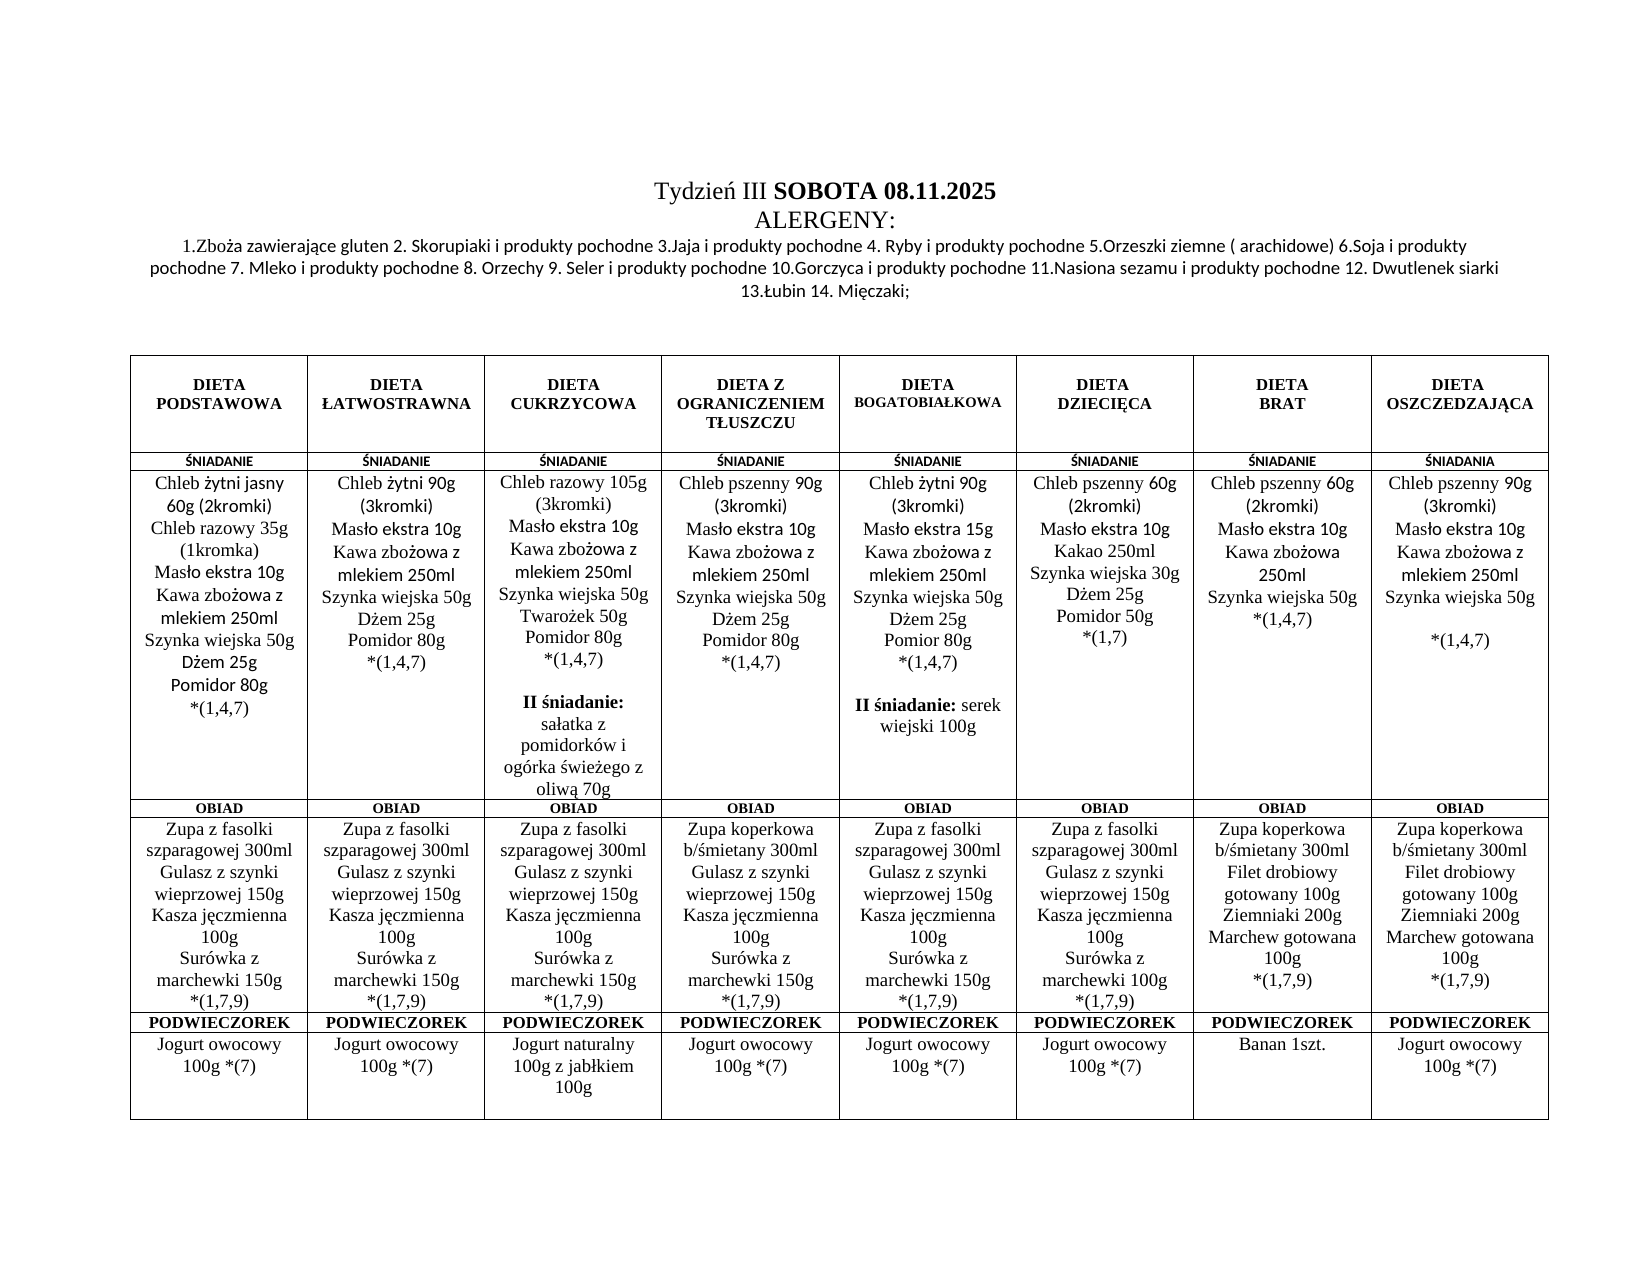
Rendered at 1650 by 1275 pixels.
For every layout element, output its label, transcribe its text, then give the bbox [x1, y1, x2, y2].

table_cell ŚNIADANIE [828, 453, 839, 470]
table_cell OBIAD [828, 800, 839, 817]
table_cell OBIAD [1017, 800, 1027, 817]
table_cell OBIAD [1360, 800, 1371, 817]
table_cell Banan 1szt. [1194, 1033, 1371, 1119]
table_cell Chleb pszenny 60g (2kromki) Masło ekstra 10g Kakao 250ml Szynka wiejska 30g Dżem 25g Pomidor 50g *(1,7) [1017, 471, 1193, 799]
table_cell Jogurt owocowy 100g *(7) [131, 1033, 307, 1119]
table_cell ŚNIADANIE [131, 453, 142, 470]
table_cell Zupa koperkowa b/śmietany 300ml Filet drobiowy gotowany 100g Ziemniaki 200g Marchew gotowana 100g *(1,7,9) [1372, 818, 1548, 1012]
table_cell OBIAD [1537, 800, 1548, 817]
table_header DIETA Z OGRANICZENIEM TŁUSZCZU [828, 356, 839, 452]
table_cell OBIAD [1182, 800, 1193, 817]
table_cell OBIAD [131, 800, 142, 817]
table_cell ŚNIADANIA [1537, 453, 1548, 470]
table_cell Jogurt owocowy 100g *(7) [662, 1033, 839, 1119]
table_header DIETA Z OGRANICZENIEM TŁUSZCZU [662, 356, 673, 452]
table_cell Jogurt naturalny 100g z jabłkiem 100g [651, 1033, 661, 1119]
table_header DIETA CUKRZYCOWA [485, 356, 661, 452]
table_cell OBIAD [308, 800, 319, 817]
text 1.Zboża zawierające gluten 2. Skorupiaki i produkty pochodne 3.Jaja i produkty pochodne 4. Ryby i produkty pochodne 5.Orzeszki ziemne ( arachidowe) 6.Soja i produkty pochodne 7. Mleko i produkty pochodne 8. Orzechy 9. Seler i produkty pochodne 10.Gorczyca i produkty pochodne 11.Nasiona sezamu i produkty pochodne 12. Dwutlenek siarki 13.Łubin 14. Mięczaki; [148, 234, 1502, 303]
table_header DIETA ŁATWOSTRAWNA [308, 356, 484, 452]
text ALERGENY: [148, 205, 1502, 234]
table_cell ŚNIADANIE [1360, 453, 1371, 470]
table_cell ŚNIADANIE [485, 453, 496, 470]
table_cell Jogurt naturalny 100g z jabłkiem 100g [485, 1033, 496, 1119]
table_cell ŚNIADANIE [308, 453, 319, 470]
table_cell Chleb żytni 90g (3kromki) Masło ekstra 15g Kawa zbożowa z mlekiem 250ml Szynka wiejska 50g Dżem 25g Pomior 80g *(1,4,7) II śniadanie: serek wiejski 100g [840, 471, 1016, 799]
table_cell ŚNIADANIE [473, 453, 484, 470]
table_cell OBIAD [662, 800, 673, 817]
table_cell Chleb pszenny 90g (3kromki) Masło ekstra 10g Kawa zbożowa z mlekiem 250ml Szynka wiejska 50g *(1,4,7) [1372, 471, 1548, 799]
table_header DIETA BRAT [1194, 356, 1371, 452]
table_cell OBIAD [473, 800, 484, 817]
table_cell OBIAD [840, 800, 851, 817]
table_cell OBIAD [1005, 800, 1016, 817]
text Tydzień III SOBOTA 08.11.2025 [148, 176, 1502, 205]
table_cell OBIAD [485, 800, 496, 817]
table_cell OBIAD [651, 800, 661, 817]
table_cell Chleb pszenny 90g (3kromki) Masło ekstra 10g Kawa zbożowa z mlekiem 250ml Szynka wiejska 50g Dżem 25g Pomidor 80g *(1,4,7) [662, 471, 839, 799]
table_cell Jogurt owocowy 100g *(7) [1372, 1033, 1548, 1119]
table_header DIETA DZIECIĘCA [1017, 356, 1193, 452]
table_cell Jogurt owocowy 100g *(7) [308, 1033, 484, 1119]
table_cell Jogurt owocowy 100g *(7) [1017, 1033, 1193, 1119]
table_cell Chleb żytni 90g (3kromki) Masło ekstra 10g Kawa zbożowa z mlekiem 250ml Szynka wiejska 50g Dżem 25g Pomidor 80g *(1,4,7) [308, 471, 484, 799]
table_header DIETA BOGATOBIAŁKOWA [840, 356, 1016, 452]
table_cell Zupa koperkowa b/śmietany 300ml Filet drobiowy gotowany 100g Ziemniaki 200g Marchew gotowana 100g *(1,7,9) [1194, 818, 1371, 1012]
table_header DIETA OSZCZEDZAJĄCA [1372, 356, 1548, 452]
table_cell Chleb pszenny 60g (2kromki) Masło ekstra 10g Kawa zbożowa 250ml Szynka wiejska 50g *(1,4,7) [1194, 471, 1371, 799]
table_cell OBIAD [297, 800, 307, 817]
table_cell ŚNIADANIE [1005, 453, 1016, 470]
table_cell ŚNIADANIE [1182, 453, 1193, 470]
table_cell ŚNIADANIE [840, 453, 851, 470]
table_header DIETA PODSTAWOWA [131, 356, 307, 452]
table_cell ŚNIADANIE [662, 453, 673, 470]
table_cell OBIAD [1372, 800, 1382, 817]
table_cell OBIAD [1194, 800, 1204, 817]
table_cell Jogurt owocowy 100g *(7) [840, 1033, 1016, 1119]
table_cell Chleb żytni jasny 60g (2kromki) Chleb razowy 35g (1kromka) Masło ekstra 10g Kawa zbożowa z mlekiem 250ml Szynka wiejska 50g Dżem 25g Pomidor 80g *(1,4,7) [131, 471, 307, 799]
